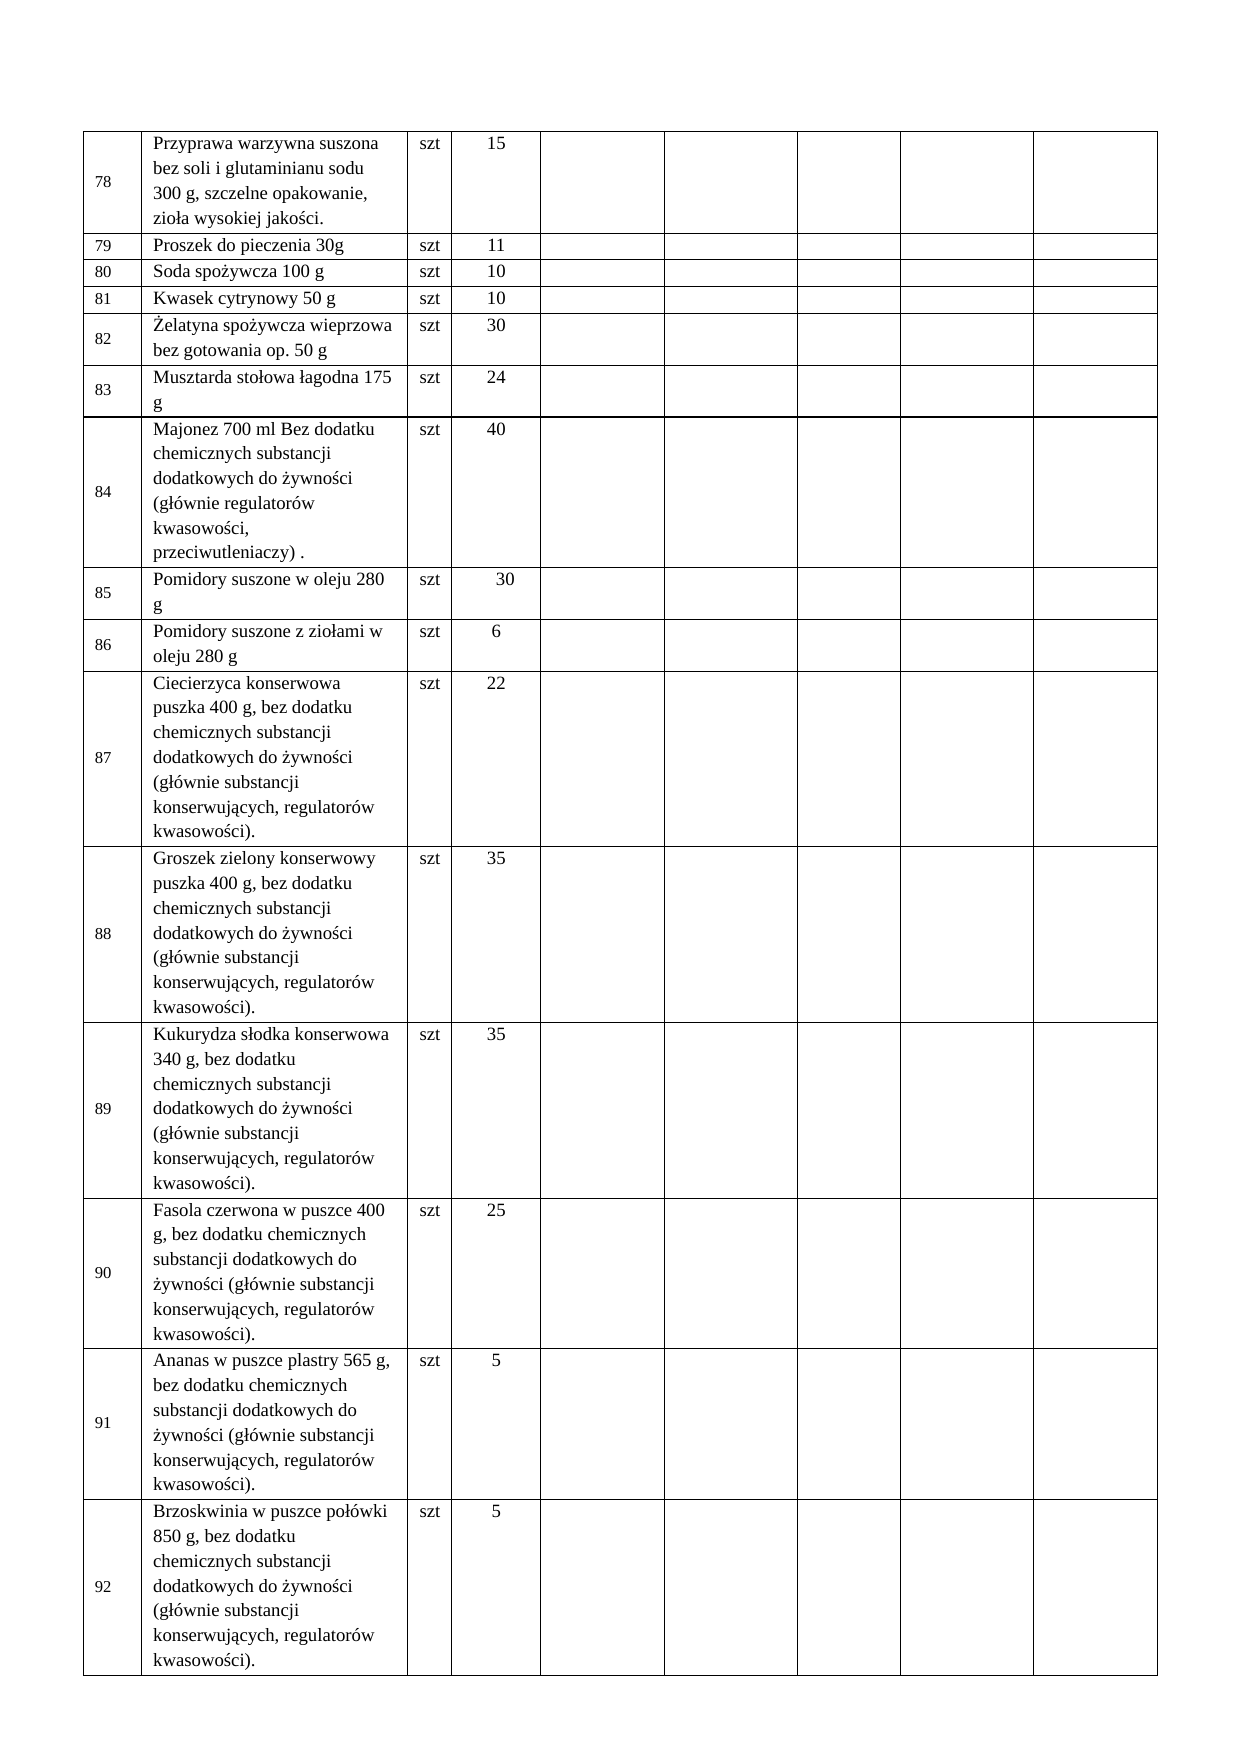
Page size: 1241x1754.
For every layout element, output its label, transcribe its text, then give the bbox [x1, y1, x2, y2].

table_cell [901, 672, 1033, 846]
table_cell 25 [452, 1199, 540, 1348]
table_cell [541, 418, 664, 567]
table_cell 30 [452, 568, 540, 619]
table_cell Ciecierzyca konserwowa puszka 400 g, bez dodatku chemicznych substancji dodatkowych do żywności (głównie substancji konserwujących, regulatorów kwasowości). [142, 672, 407, 846]
table_cell Groszek zielony konserwowy puszka 400 g, bez dodatku chemicznych substancji dodatkowych do żywności (głównie substancji konserwujących, regulatorów kwasowości). [142, 847, 407, 1022]
table_cell [541, 847, 664, 1022]
table_cell 88 [84, 847, 141, 1022]
table_cell Proszek do pieczenia 30g [142, 234, 407, 259]
table_cell [798, 260, 900, 286]
table_cell 90 [84, 1199, 141, 1348]
table_cell [541, 366, 664, 416]
table_cell [1034, 1500, 1157, 1675]
table_cell [901, 366, 1033, 416]
table_cell 80 [84, 260, 141, 286]
table_cell [1034, 234, 1157, 259]
table_cell [665, 418, 797, 567]
table_cell [1034, 366, 1157, 416]
table_cell [665, 1199, 797, 1348]
table_cell 5 [452, 1349, 540, 1499]
table_cell [541, 1199, 664, 1348]
table_cell [1034, 260, 1157, 286]
table_cell [665, 847, 797, 1022]
table_cell Fasola czerwona w puszce 400 g, bez dodatku chemicznych substancji dodatkowych do żywności (głównie substancji konserwujących, regulatorów kwasowości). [142, 1199, 407, 1348]
table_cell 22 [452, 672, 540, 846]
table_cell Pomidory suszone w oleju 280 g [142, 568, 407, 619]
table_cell [541, 1500, 664, 1675]
table_cell [901, 287, 1033, 313]
table_cell [798, 620, 900, 671]
table_cell Kukurydza słodka konserwowa 340 g, bez dodatku chemicznych substancji dodatkowych do żywności (głównie substancji konserwujących, regulatorów kwasowości). [142, 1023, 407, 1197]
table_cell [901, 1500, 1033, 1675]
table_cell [1034, 1349, 1157, 1499]
table_cell 5 [452, 1500, 540, 1675]
table_cell [1034, 287, 1157, 313]
table_cell [1034, 620, 1157, 671]
table_cell 92 [84, 1500, 141, 1675]
table_cell [665, 620, 797, 671]
table_cell [1034, 672, 1157, 846]
table_cell [1034, 418, 1157, 567]
table_cell [541, 260, 664, 286]
table_cell 86 [84, 620, 141, 671]
table_cell [901, 260, 1033, 286]
table_cell [665, 366, 797, 416]
table_cell szt [408, 1349, 451, 1499]
table_cell [541, 568, 664, 619]
table_cell [1034, 847, 1157, 1022]
table_cell [541, 672, 664, 846]
table_cell [901, 132, 1033, 232]
table_cell 10 [452, 260, 540, 286]
table_cell Kwasek cytrynowy 50 g [142, 287, 407, 313]
table_cell szt [408, 132, 451, 232]
table_cell [665, 314, 797, 365]
table_cell [798, 1199, 900, 1348]
table_cell [798, 568, 900, 619]
table_cell [665, 672, 797, 846]
table_cell [798, 1500, 900, 1675]
table_cell [541, 1023, 664, 1197]
table_cell [798, 234, 900, 259]
table_cell szt [408, 672, 451, 846]
table_cell [665, 1500, 797, 1675]
table_cell [541, 314, 664, 365]
table_cell szt [408, 847, 451, 1022]
table_cell Przyprawa warzywna suszona bez soli i glutaminianu sodu 300 g, szczelne opakowanie, zioła wysokiej jakości. [142, 132, 407, 232]
table_cell 83 [84, 366, 141, 416]
table_cell Soda spożywcza 100 g [142, 260, 407, 286]
table_cell [665, 568, 797, 619]
table_cell [541, 287, 664, 313]
table_cell [665, 1023, 797, 1197]
table_cell Żelatyna spożywcza wieprzowa bez gotowania op. 50 g [142, 314, 407, 365]
table_cell [901, 620, 1033, 671]
table_cell [665, 234, 797, 259]
table_cell [665, 1349, 797, 1499]
table_cell [798, 1349, 900, 1499]
table_cell [798, 418, 900, 567]
table_cell [541, 620, 664, 671]
table_cell szt [408, 418, 451, 567]
table_cell [1034, 568, 1157, 619]
table_cell 30 [452, 314, 540, 365]
table_cell Pomidory suszone z ziołami w oleju 280 g [142, 620, 407, 671]
table_cell [901, 568, 1033, 619]
table_cell [1034, 1199, 1157, 1348]
table_cell [1034, 1023, 1157, 1197]
table_cell 24 [452, 366, 540, 416]
table_cell Majonez 700 ml Bez dodatku chemicznych substancji dodatkowych do żywności (głównie regulatorów kwasowości, przeciwutleniaczy) . [142, 418, 407, 567]
table_cell szt [408, 234, 451, 259]
table_cell [1034, 314, 1157, 365]
table_cell [798, 1023, 900, 1197]
table_cell 35 [452, 847, 540, 1022]
table_cell Musztarda stołowa łagodna 175 g [142, 366, 407, 416]
table_cell szt [408, 287, 451, 313]
table_cell [541, 234, 664, 259]
table_cell [798, 847, 900, 1022]
table_cell 87 [84, 672, 141, 846]
table_cell [901, 1023, 1033, 1197]
table_cell [541, 132, 664, 232]
table_cell 82 [84, 314, 141, 365]
table_cell 10 [452, 287, 540, 313]
table_cell szt [408, 1023, 451, 1197]
table_cell szt [408, 1500, 451, 1675]
table_cell [665, 287, 797, 313]
table_cell szt [408, 1199, 451, 1348]
table_cell Brzoskwinia w puszce połówki 850 g, bez dodatku chemicznych substancji dodatkowych do żywności (głównie substancji konserwujących, regulatorów kwasowości). [142, 1500, 407, 1675]
table_cell 91 [84, 1349, 141, 1499]
table_cell [901, 1349, 1033, 1499]
table_cell [798, 314, 900, 365]
table_cell 89 [84, 1023, 141, 1197]
table_cell [901, 234, 1033, 259]
table_cell 15 [452, 132, 540, 232]
table_cell [798, 132, 900, 232]
table_cell [665, 260, 797, 286]
table_cell szt [408, 568, 451, 619]
table_cell [901, 1199, 1033, 1348]
table_cell [541, 1349, 664, 1499]
table_cell [798, 672, 900, 846]
table_cell szt [408, 314, 451, 365]
table_cell 78 [84, 132, 141, 232]
table_cell 40 [452, 418, 540, 567]
table_cell 6 [452, 620, 540, 671]
table_cell szt [408, 366, 451, 416]
table_cell [1034, 132, 1157, 232]
table_cell [798, 287, 900, 313]
table_cell 81 [84, 287, 141, 313]
table_cell 11 [452, 234, 540, 259]
table_cell 79 [84, 234, 141, 259]
table_cell [665, 132, 797, 232]
table_cell [901, 418, 1033, 567]
table_cell [901, 847, 1033, 1022]
table_cell szt [408, 260, 451, 286]
table_cell 35 [452, 1023, 540, 1197]
table_cell Ananas w puszce plastry 565 g, bez dodatku chemicznych substancji dodatkowych do żywności (głównie substancji konserwujących, regulatorów kwasowości). [142, 1349, 407, 1499]
table_cell [798, 366, 900, 416]
table_cell szt [408, 620, 451, 671]
table_cell 85 [84, 568, 141, 619]
table_cell 84 [84, 418, 141, 567]
table_cell [901, 314, 1033, 365]
